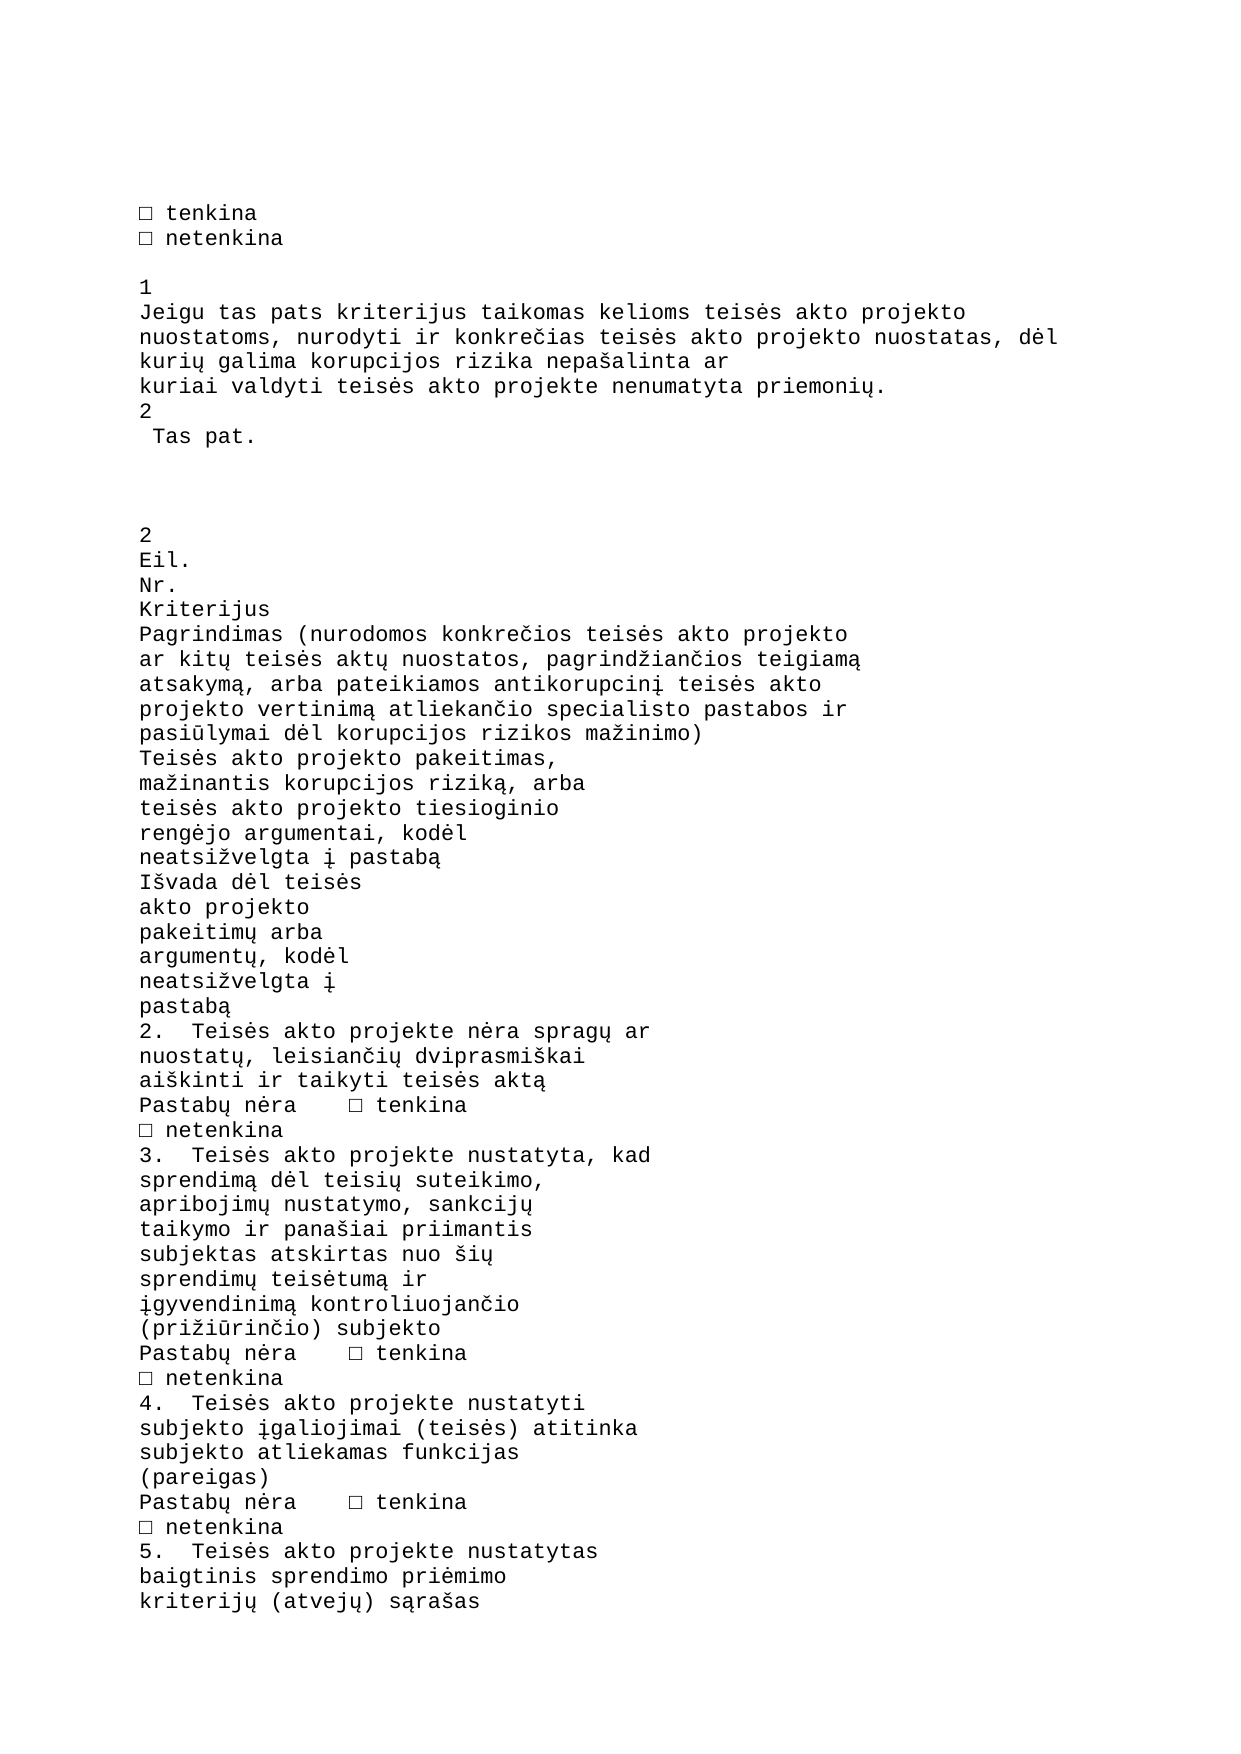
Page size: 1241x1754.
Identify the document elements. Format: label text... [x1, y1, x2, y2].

text 3. Teisės akto projekte nustatyta, kad [139, 1144, 1101, 1169]
text Kriterijus [139, 599, 1101, 623]
text pasiūlymai dėl korupcijos rizikos mažinimo) [139, 723, 1101, 747]
text aiškinti ir taikyti teisės aktą [139, 1070, 1101, 1094]
text 5. Teisės akto projekte nustatytas [139, 1541, 1101, 1566]
text neatsižvelgta į [139, 971, 1101, 995]
text subjektas atskirtas nuo šių [139, 1243, 1101, 1268]
text ar kitų teisės aktų nuostatos, pagrindžiančios teigiamą [139, 648, 1101, 673]
text akto projekto [139, 896, 1101, 921]
text argumentų, kodėl [139, 946, 1101, 971]
text □ netenkina [139, 227, 1101, 252]
text □ netenkina [139, 1119, 1101, 1144]
text nuostatų, leisiančių dviprasmiškai [139, 1045, 1101, 1070]
text 2 [139, 400, 1101, 425]
text sprendimą dėl teisių suteikimo, [139, 1169, 1101, 1194]
text teisės akto projekto tiesioginio [139, 797, 1101, 822]
text □ netenkina [139, 1516, 1101, 1541]
text kriterijų (atvejų) sąrašas [139, 1590, 1101, 1615]
text subjekto įgaliojimai (teisės) atitinka [139, 1417, 1101, 1442]
text apribojimų nustatymo, sankcijų [139, 1194, 1101, 1218]
text projekto vertinimą atliekančio specialisto pastabos ir [139, 698, 1101, 723]
text Išvada dėl teisės [139, 871, 1101, 896]
text 2. Teisės akto projekte nėra spragų ar [139, 1020, 1101, 1045]
text (pareigas) [139, 1466, 1101, 1491]
text Pastabų nėra □ tenkina [139, 1342, 1101, 1367]
text sprendimų teisėtumą ir [139, 1268, 1101, 1293]
text baigtinis sprendimo priėmimo [139, 1566, 1101, 1590]
text Eil. [139, 549, 1101, 574]
text rengėjo argumentai, kodėl [139, 822, 1101, 847]
text pastabą [139, 995, 1101, 1020]
text Pagrindimas (nurodomos konkrečios teisės akto projekto [139, 623, 1101, 648]
text Teisės akto projekto pakeitimas, [139, 747, 1101, 772]
text Nr. [139, 574, 1101, 599]
text Tas pat. [139, 425, 1101, 450]
text subjekto atliekamas funkcijas [139, 1442, 1101, 1466]
text Jeigu tas pats kriterijus taikomas kelioms teisės akto projekto nuostatoms, nurodyti ir konkrečias teisės akto projekto nuostatas, dėl kurių galima korupcijos rizika nepašalinta ar [139, 301, 1101, 376]
text neatsižvelgta į pastabą [139, 847, 1101, 871]
text pakeitimų arba [139, 921, 1101, 946]
text 4. Teisės akto projekte nustatyti [139, 1392, 1101, 1417]
text įgyvendinimą kontroliuojančio [139, 1293, 1101, 1318]
text Pastabų nėra □ tenkina [139, 1491, 1101, 1516]
text □ tenkina [139, 202, 1101, 227]
text kuriai valdyti teisės akto projekte nenumatyta priemonių. [139, 376, 1101, 400]
text atsakymą, arba pateikiamos antikorupcinį teisės akto [139, 673, 1101, 698]
text (prižiūrinčio) subjekto [139, 1318, 1101, 1342]
text 1 [139, 276, 1101, 301]
text Pastabų nėra □ tenkina [139, 1094, 1101, 1119]
text taikymo ir panašiai priimantis [139, 1218, 1101, 1243]
text mažinantis korupcijos riziką, arba [139, 772, 1101, 797]
text □ netenkina [139, 1367, 1101, 1392]
text 2 [139, 524, 1101, 549]
